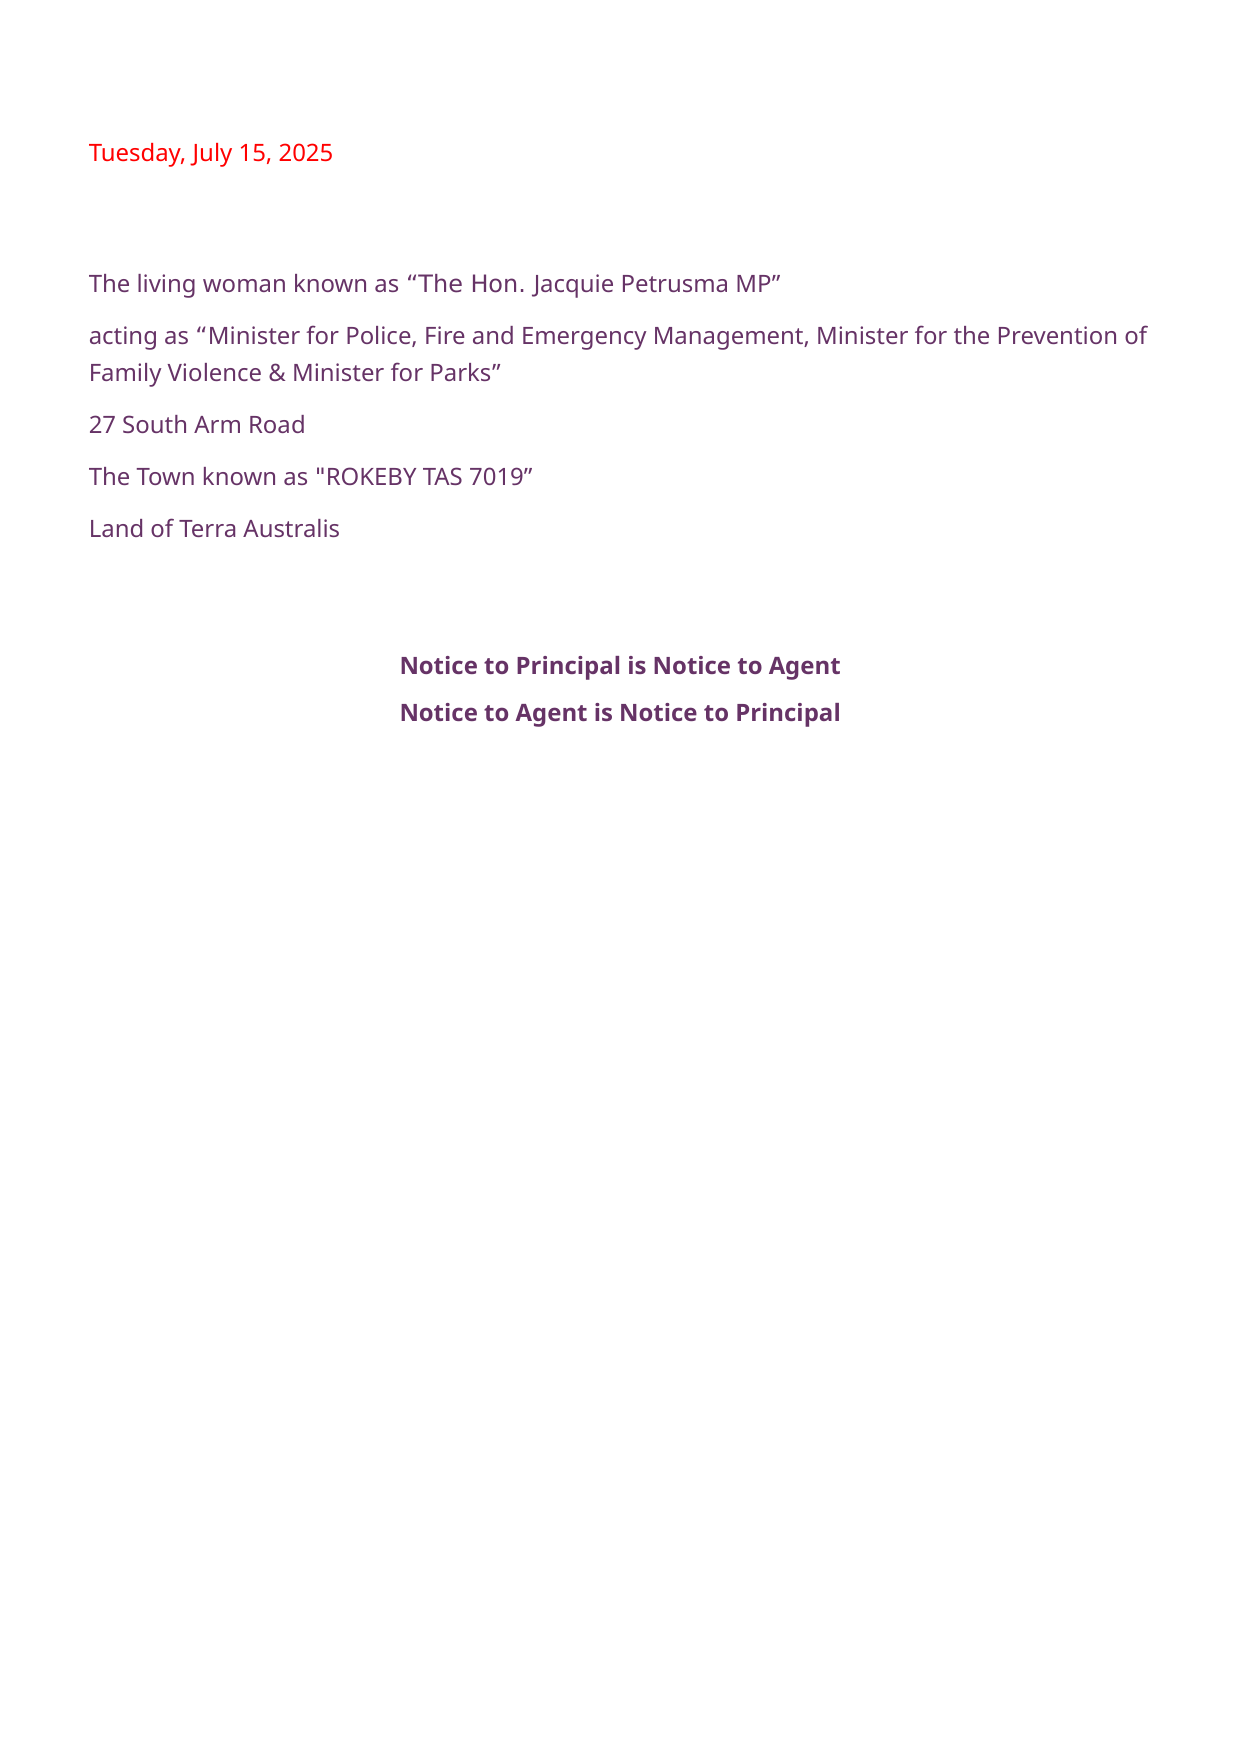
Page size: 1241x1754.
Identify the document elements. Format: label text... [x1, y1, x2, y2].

text Land of Terra Australis [88, 512, 1152, 544]
text The Town known as "ROKEBY TAS 7019” [88, 460, 1152, 492]
text Notice to Principal is Notice to Agent [88, 648, 1152, 681]
text acting as “Minister for Police, Fire and Emergency Management, Minister for the Prevention of Family Violence & Minister for Parks” [88, 318, 1152, 388]
text Tuesday, July 15, 2025 [88, 136, 1152, 169]
text 27 South Arm Road [88, 408, 1152, 441]
text The living woman known as “The Hon. Jacquie Petrusma MP” [88, 267, 1152, 299]
text Notice to Agent is Notice to Principal [88, 696, 1152, 728]
